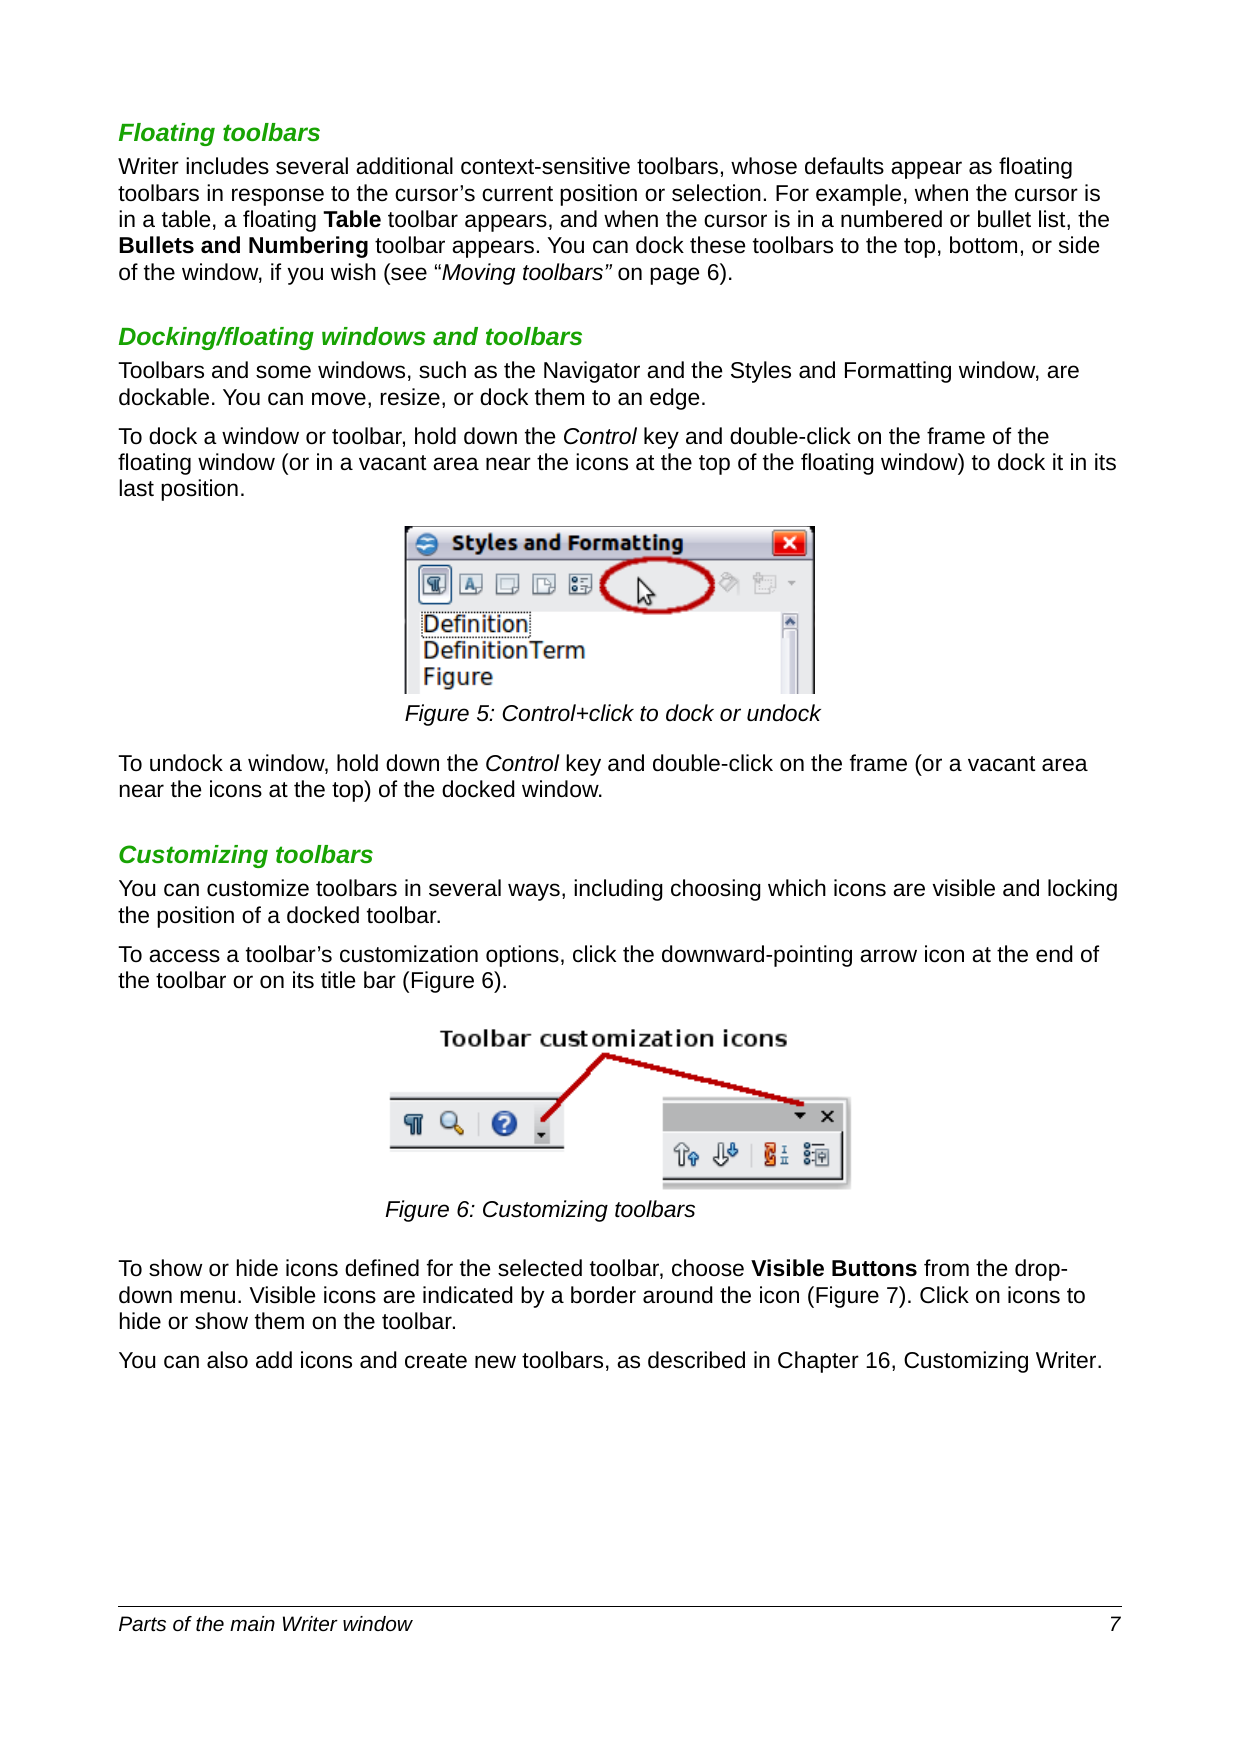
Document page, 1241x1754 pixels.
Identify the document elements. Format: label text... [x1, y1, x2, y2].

subtitle Customizing toolbars [118, 840, 1122, 869]
text To show or hide icons defined for the selected toolbar, choose Visible Buttons from the drop-down menu. Visible icons are indicated by a border around the icon (Figure 7). Click on icons to hide or show them on the toolbar. [118, 1255, 1122, 1334]
text To dock a window or toolbar, hold down the Control key and double-click on the frame of the floating window (or in a vacant area near the icons at the top of the floating window) to dock it in its last position. [118, 423, 1122, 502]
text You can customize toolbars in several ways, including choosing which icons are visible and locking the position of a docked toolbar. [118, 875, 1122, 928]
text Writer includes several additional context-sensitive toolbars, whose defaults appear as floating toolbars in response to the cursor’s current position or selection. For example, when the cursor is in a table, a floating Table toolbar appears, and when the cursor is in a numbered or bullet list, the Bullets and Numbering toolbar appears. You can dock these toolbars to the top, bottom, or side of the window, if you wish (see “Moving toolbars” on page 6). [118, 153, 1122, 285]
text Figure 6: Customizing toolbars [385, 1196, 856, 1222]
text To access a toolbar’s customization options, click the downward-pointing arrow icon at the end of the toolbar or on its title bar (Figure 6). [118, 941, 1122, 993]
subtitle Floating toolbars [118, 118, 1122, 147]
text Toolbars and some windows, such as the Navigator and the Styles and Formatting window, are dockable. You can move, resize, or dock them to an edge. [118, 357, 1122, 410]
picture [404, 526, 815, 694]
text You can also add icons and create new toolbars, as described in Chapter 16, Customizing Writer. [118, 1347, 1122, 1373]
text To undock a window, hold down the Control key and double-click on the frame (or a vacant area near the icons at the top) of the docked window. [118, 750, 1122, 803]
text Figure 5: Control+click to dock or undock [404, 700, 836, 726]
subtitle Docking/floating windows and toolbars [118, 322, 1122, 351]
picture [384, 1017, 856, 1196]
